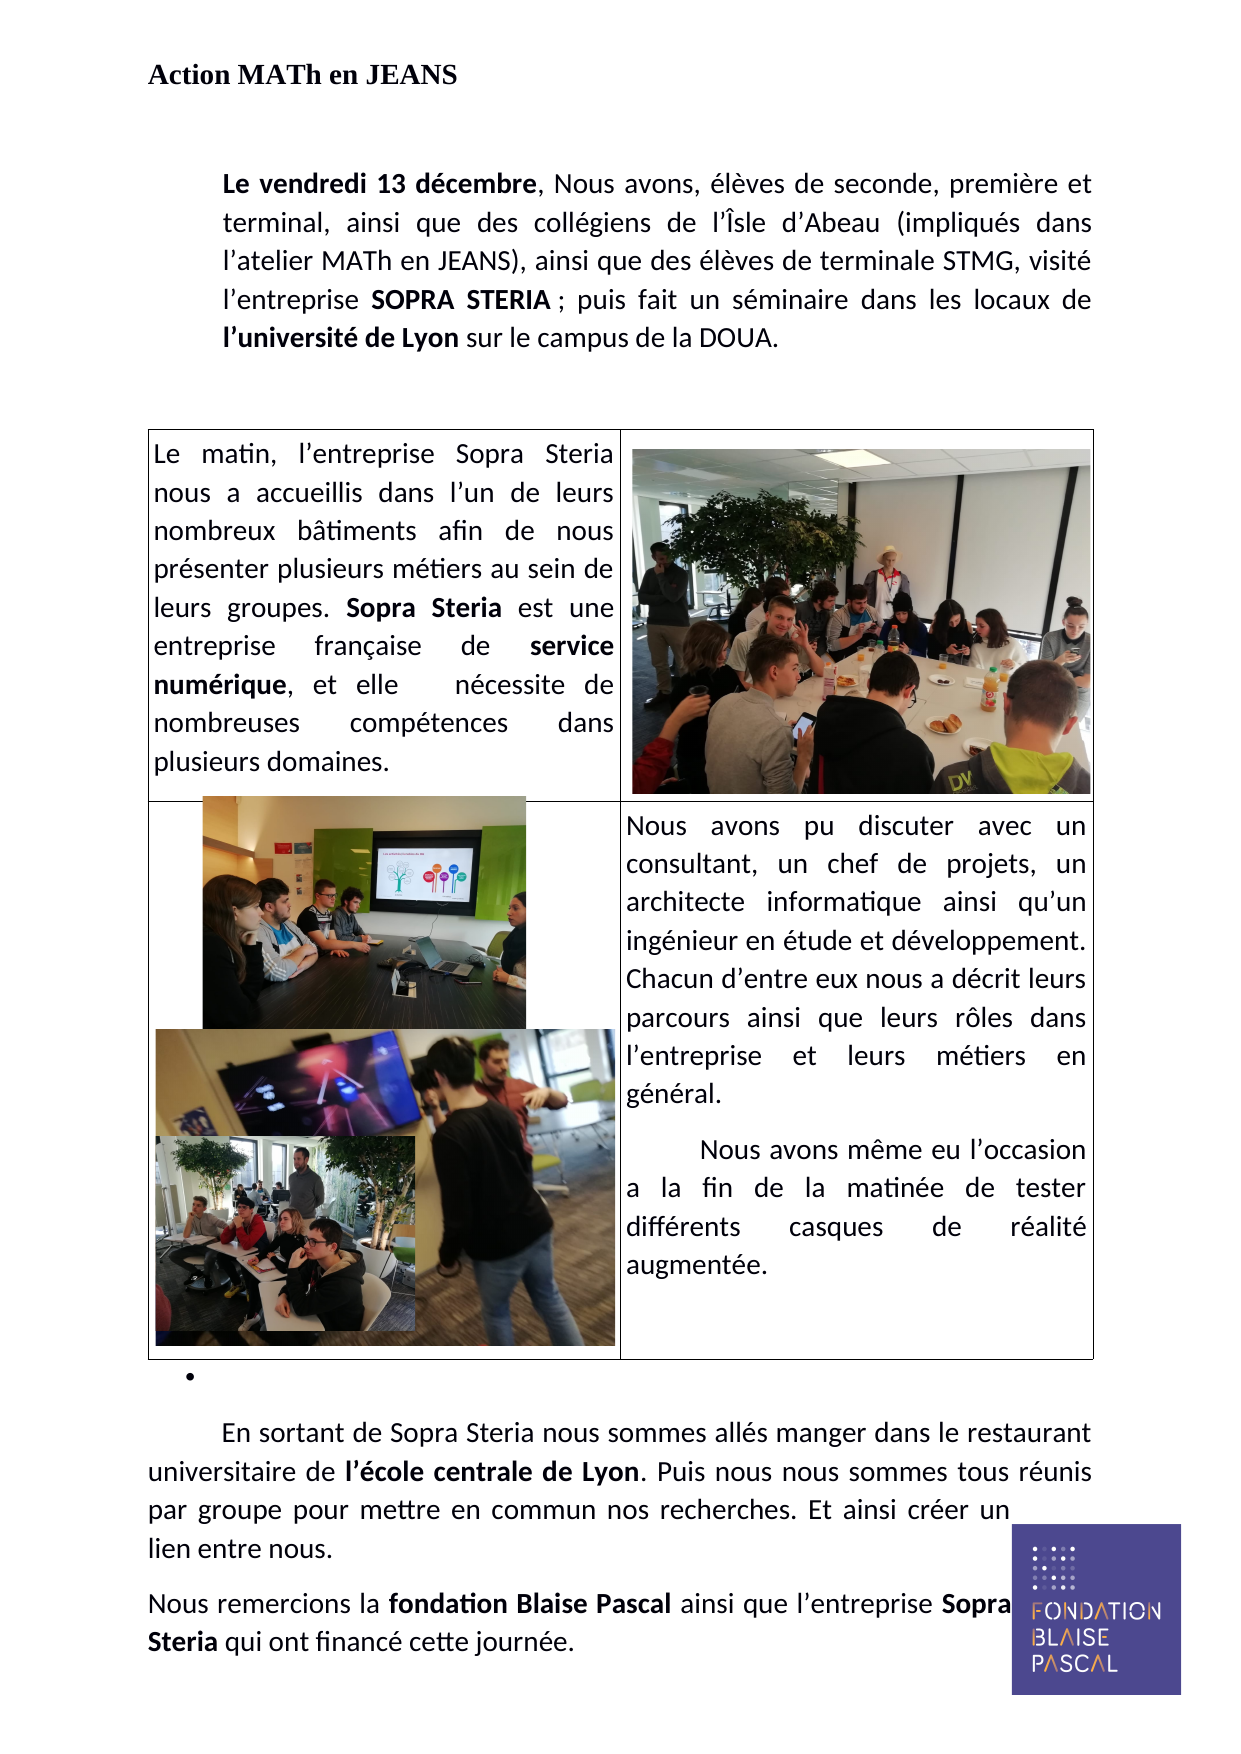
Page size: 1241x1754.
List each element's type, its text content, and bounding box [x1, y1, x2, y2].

table_cell [149, 802, 620, 1359]
picture [632, 449, 1091, 794]
text Nous remercions la fondation Blaise Pascal ainsi que l’entreprise Sopra Steria qui ont financé cette journée. [148, 1585, 1011, 1659]
picture [155, 796, 615, 1346]
picture [1011, 1524, 1182, 1695]
text En sortant de Sopra Steria nous sommes allés manger dans le restaurant universitaire de l’école centrale de Lyon. Puis nous nous sommes tous réunis par groupe pour mettre en commun nos recherches. Et ainsi créer un lien entre nous. [148, 1414, 1093, 1565]
table_cell Nous avons pu discuter avec un consultant, un chef de projets, un architecte informatique ainsi qu’un ingénieur en étude et développement. Chacun d’entre eux nous a décrit leurs parcours ainsi que leurs rôles dans l’entreprise et leurs métiers en général. Nous avons même eu l’occasion a la fin de la matinée de tester différents casques de réalité augmentée. [621, 802, 1093, 1359]
table_header Le matin, l’entreprise Sopra Steria nous a accueillis dans l’un de leurs nombreux bâtiments afin de nous présenter plusieurs métiers au sein de leurs groupes. Sopra Steria est une entreprise française de service numérique, et elle nécessite de nombreuses compétences dans plusieurs domaines. [149, 430, 620, 801]
list Le vendredi 13 décembre, Nous avons, élèves de seconde, première et terminal, ainsi que des collégiens de l’Îsle d’Abeau (impliqués dans l’atelier MATh en JEANS), ainsi que des élèves de terminale STMG, visité l’entreprise SOPRA STERIA ; puis fait un séminaire dans les locaux de l’université de Lyon sur le campus de la DOUA. [185, 165, 1093, 355]
table_header [621, 430, 1093, 801]
text Action MATh en JEANS [148, 57, 1093, 91]
